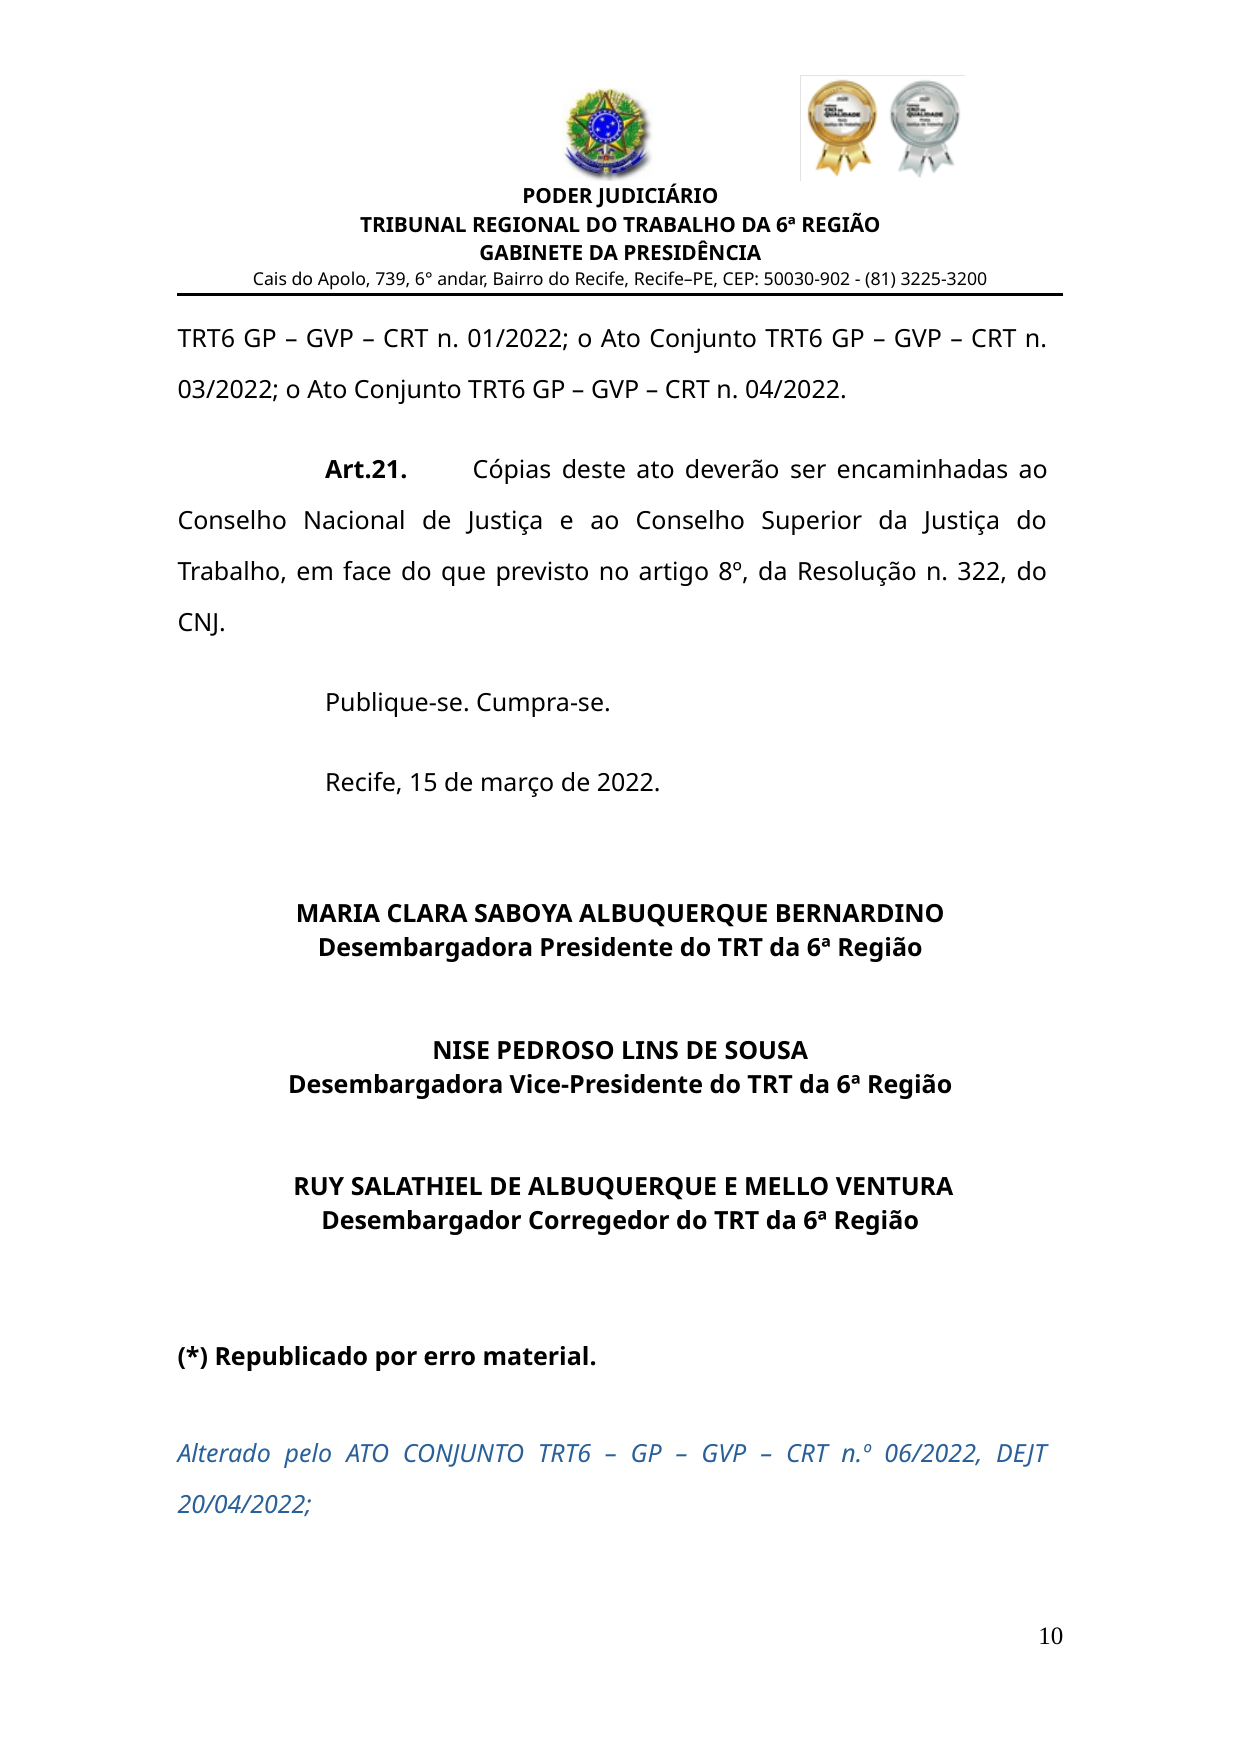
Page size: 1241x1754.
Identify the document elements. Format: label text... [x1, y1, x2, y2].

text Desembargadora Presidente do TRT da 6ª Região [177, 930, 1063, 964]
text MARIA CLARA SABOYA ALBUQUERQUE BERNARDINO [177, 896, 1063, 930]
picture [799, 74, 965, 181]
text Alterado pelo ATO CONJUNTO TRT6 – GP – GVP – CRT n.º 06/2022, DEJT 20/04/2022; [177, 1436, 1048, 1521]
text (*) Republicado por erro material. [177, 1339, 1063, 1373]
picture [562, 87, 653, 182]
text RUY SALATHIEL DE ALBUQUERQUE E MELLO VENTURA [177, 1168, 1063, 1203]
text Desembargador Corregedor do TRT da 6ª Região [177, 1203, 1063, 1237]
text Art.21. Cópias deste ato deverão ser encaminhadas ao Conselho Nacional de Justiça e ao Conselho Superior da Justiça do Trabalho, em face do que previsto no artigo 8º, da Resolução n. 322, do CNJ. [177, 451, 1048, 639]
text TRT6 GP – GVP – CRT n. 01/2022; o Ato Conjunto TRT6 GP – GVP – CRT n. 03/2022; o Ato Conjunto TRT6 GP – GVP – CRT n. 04/2022. [177, 320, 1048, 405]
text Publique-se. Cumpra-se. [325, 685, 1048, 719]
text NISE PEDROSO LINS DE SOUSA [177, 1032, 1063, 1066]
text Recife, 15 de março de 2022. [325, 765, 1048, 799]
text Desembargadora Vice-Presidente do TRT da 6ª Região [177, 1066, 1063, 1100]
